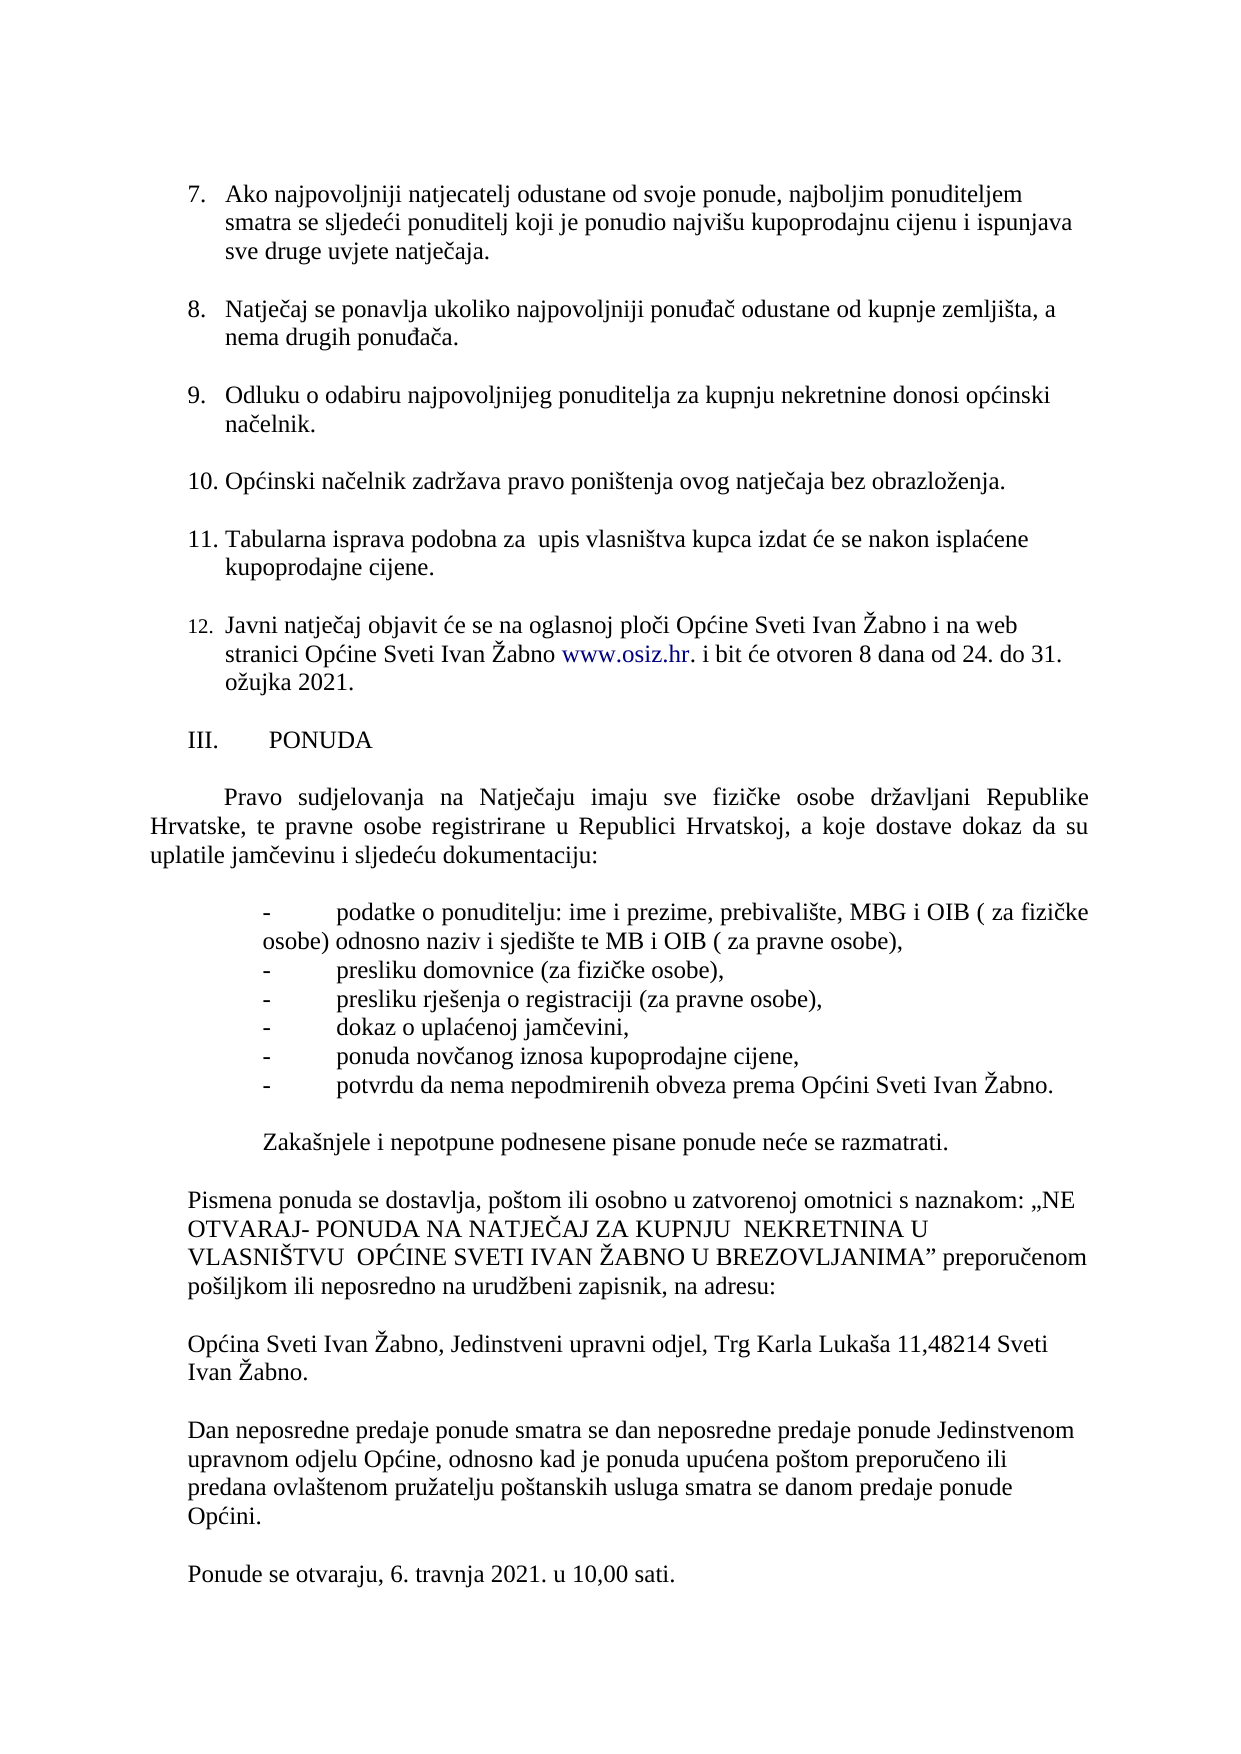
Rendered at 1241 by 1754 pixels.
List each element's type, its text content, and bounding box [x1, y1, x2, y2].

text - presliku domovnice (za fizičke osobe), [262, 955, 1090, 984]
list Tabularna isprava podobna za upis vlasništva kupca izdat će se nakon isplaćene kupoprodajne cijene. [187, 524, 1090, 581]
list Javni natječaj objavit će se na oglasnoj ploči Općine Sveti Ivan Žabno i na web stranici Općine Sveti Ivan Žabno www.osiz.hr. i bit će otvoren 8 dana od 24. do 31. ožujka 2021. [187, 610, 1090, 696]
list Općinski načelnik zadržava pravo poništenja ovog natječaja bez obrazloženja. [187, 466, 1090, 495]
text Pravo sudjelovanja na Natječaju imaju sve fizičke osobe državljani Republike Hrvatske, te pravne osobe registrirane u Republici Hrvatskoj, a koje dostave dokaz da su uplatile jamčevinu i sljedeću dokumentaciju: [150, 782, 1090, 869]
text Pismena ponuda se dostavlja, poštom ili osobno u zatvorenoj omotnici s naznakom: „NE OTVARAJ- PONUDA NA NATJEČAJ ZA KUPNJU NEKRETNINA U VLASNIŠTVU OPĆINE SVETI IVAN ŽABNO U BREZOVLJANIMA” preporučenom pošiljkom ili neposredno na urudžbeni zapisnik, na adresu: [187, 1185, 1090, 1300]
text - ponuda novčanog iznosa kupoprodajne cijene, [262, 1041, 1090, 1070]
text Ponude se otvaraju, 6. travnja 2021. u 10,00 sati. [187, 1559, 1090, 1587]
text načelnik. [187, 409, 1090, 437]
list PONUDA [187, 725, 1090, 754]
text - dokaz o uplaćenoj jamčevini, [262, 1012, 1090, 1041]
list Ako najpovoljniji natjecatelj odustane od svoje ponude, najboljim ponuditeljem smatra se sljedeći ponuditelj koji je ponudio najvišu kupoprodajnu cijenu i ispunjava sve druge uvjete natječaja. [187, 179, 1090, 265]
text - potvrdu da nema nepodmirenih obveza prema Općini Sveti Ivan Žabno. [262, 1070, 1090, 1099]
text Zakašnjele i nepotpune podnesene pisane ponude neće se razmatrati. [262, 1127, 1090, 1156]
list Odluku o odabiru najpovoljnijeg ponuditelja za kupnju nekretnine donosi općinski [187, 380, 1090, 409]
text Općina Sveti Ivan Žabno, Jedinstveni upravni odjel, Trg Karla Lukaša 11,48214 Sveti Ivan Žabno. [187, 1329, 1090, 1386]
text nema drugih ponuđača. [187, 322, 1090, 351]
list Natječaj se ponavlja ukoliko najpovoljniji ponuđač odustane od kupnje zemljišta, a [187, 294, 1090, 322]
text - presliku rješenja o registraciji (za pravne osobe), [262, 984, 1090, 1012]
text - podatke o ponuditelju: ime i prezime, prebivalište, MBG i OIB ( za fizičke osobe) odnosno naziv i sjedište te MB i OIB ( za pravne osobe), [262, 897, 1090, 955]
text Dan neposredne predaje ponude smatra se dan neposredne predaje ponude Jedinstvenom upravnom odjelu Općine, odnosno kad je ponuda upućena poštom preporučeno ili predana ovlaštenom pružatelju poštanskih usluga smatra se danom predaje ponude Općini. [187, 1415, 1090, 1530]
